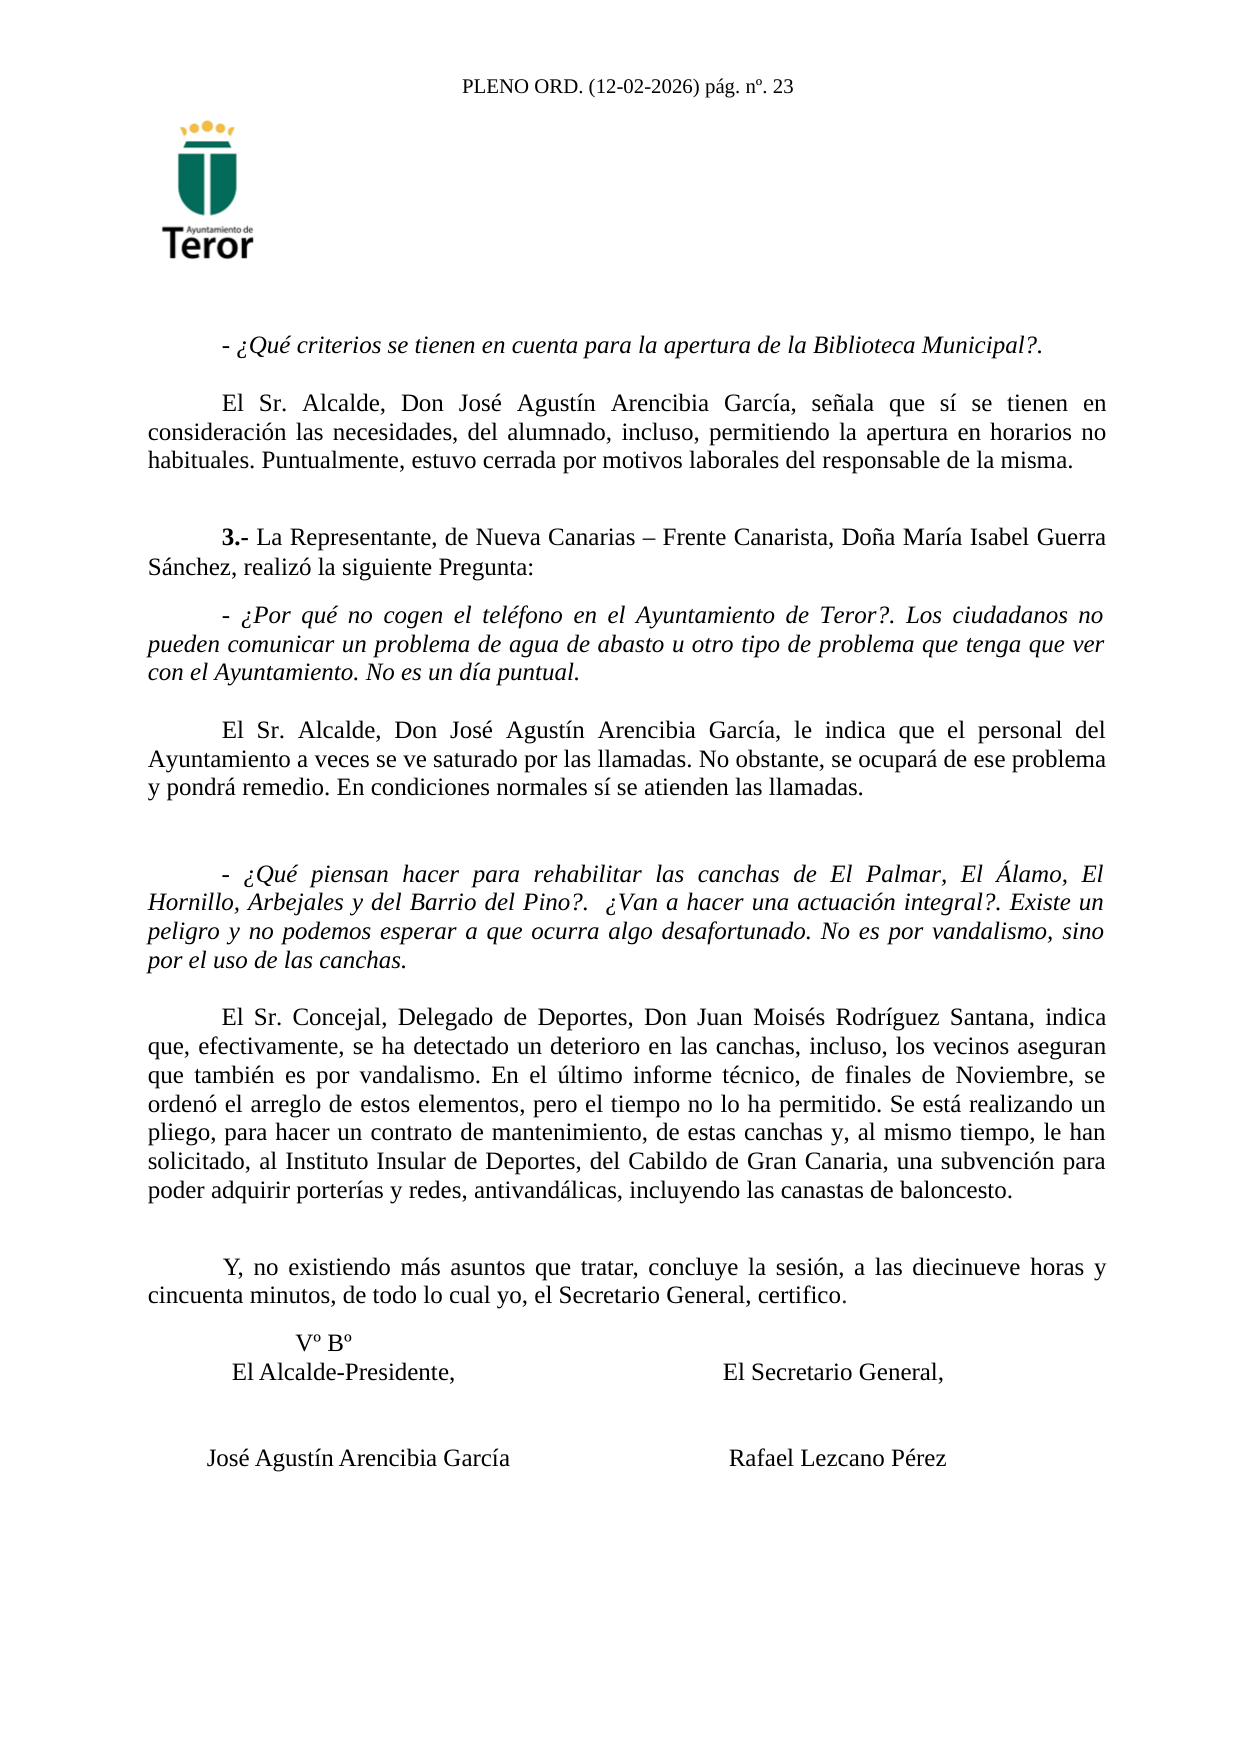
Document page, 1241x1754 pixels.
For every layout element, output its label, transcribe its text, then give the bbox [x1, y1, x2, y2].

text Vº Bº [148, 1328, 1107, 1357]
text El Sr. Concejal, Delegado de Deportes, Don Juan Moisés Rodríguez Santana, indica que, efectivamente, se ha detectado un deterioro en las canchas, incluso, los vecinos aseguran que también es por vandalismo. En el último informe técnico, de finales de Noviembre, se ordenó el arreglo de estos elementos, pero el tiempo no lo ha permitido. Se está realizando un pliego, para hacer un contrato de mantenimiento, de estas canchas y, al mismo tiempo, le han solicitado, al Instituto Insular de Deportes, del Cabildo de Gran Canaria, una subvención para poder adquirir porterías y redes, antivandálicas, incluyendo las canastas de baloncesto. [148, 1002, 1107, 1204]
text - ¿Qué piensan hacer para rehabilitar las canchas de El Palmar, El Álamo, El Hornillo, Arbejales y del Barrio del Pino?. ¿Van a hacer una actuación integral?. Existe un peligro y no podemos esperar a que ocurra algo desafortunado. No es por vandalismo, sino por el uso de las canchas. [148, 859, 1107, 974]
text José Agustín Arencibia García Rafael Lezcano Pérez [148, 1443, 1107, 1472]
text - ¿Qué criterios se tienen en cuenta para la apertura de la Biblioteca Municipal?. [148, 331, 1107, 359]
text - ¿Por qué no cogen el teléfono en el Ayuntamiento de Teror?. Los ciudadanos no pueden comunicar un problema de agua de abasto u otro tipo de problema que tenga que ver con el Ayuntamiento. No es un día puntual. [148, 600, 1107, 686]
text El Sr. Alcalde, Don José Agustín Arencibia García, señala que sí se tienen en consideración las necesidades, del alumnado, incluso, permitiendo la apertura en horarios no habituales. Puntualmente, estuvo cerrada por motivos laborales del responsable de la misma. [148, 388, 1107, 474]
text El Alcalde-Presidente, El Secretario General, [148, 1357, 1107, 1386]
text Y, no existiendo más asuntos que tratar, concluye la sesión, a las diecinueve horas y cincuenta minutos, de todo lo cual yo, el Secretario General, certifico. [148, 1252, 1107, 1309]
text El Sr. Alcalde, Don José Agustín Arencibia García, le indica que el personal del Ayuntamiento a veces se ve saturado por las llamadas. No obstante, se ocupará de ese problema y pondrá remedio. En condiciones normales sí se atienden las llamadas. [148, 715, 1107, 801]
text 3.- La Representante, de Nueva Canarias – Frente Canarista, Doña María Isabel Guerra Sánchez, realizó la siguiente Pregunta: [148, 522, 1107, 581]
